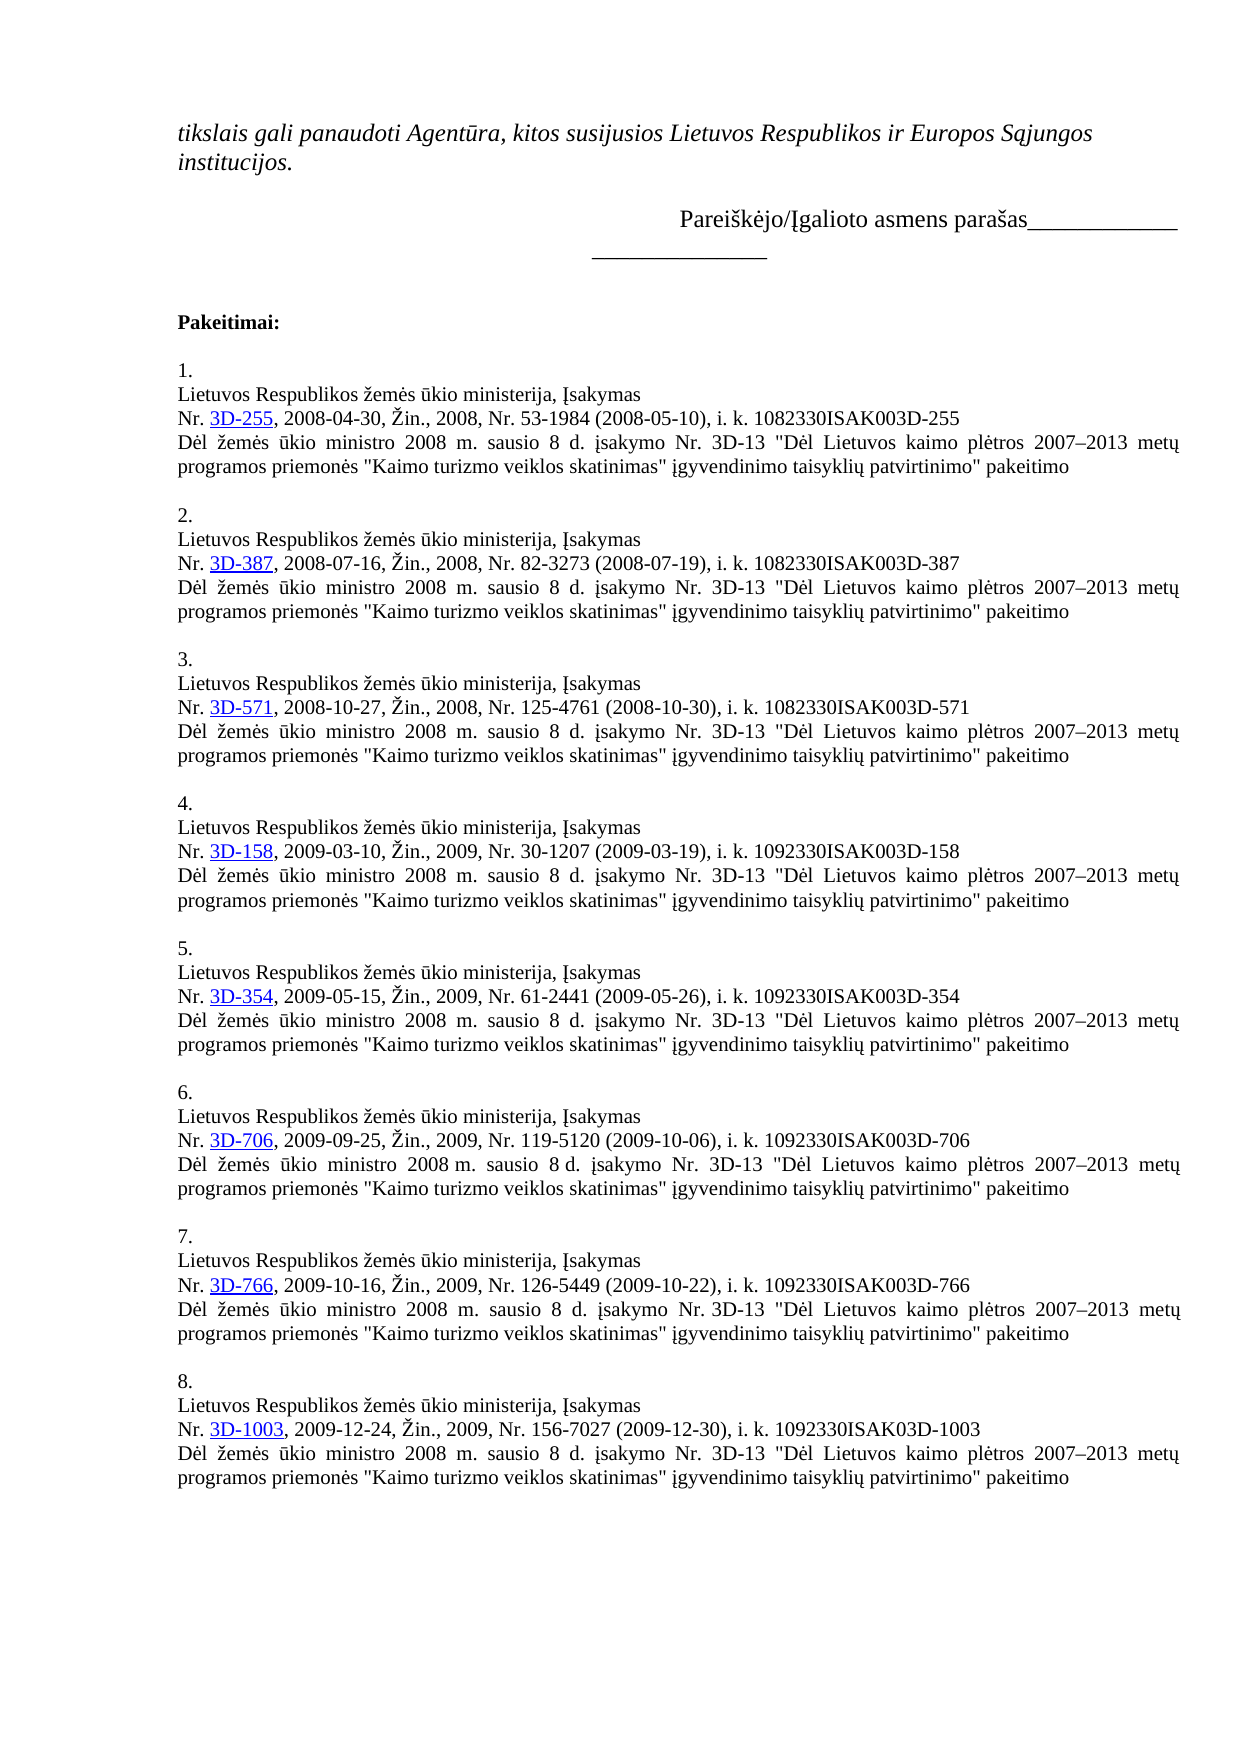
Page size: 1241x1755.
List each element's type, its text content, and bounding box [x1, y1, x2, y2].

text ______________ [177, 233, 1181, 262]
text tikslais gali panaudoti Agentūra, kitos susijusios Lietuvos Respublikos ir Europos Sąjungos [177, 118, 1181, 147]
text Lietuvos Respublikos žemės ūkio ministerija, Įsakymas [177, 382, 1181, 406]
text 2. [177, 502, 1181, 527]
text 6. [177, 1080, 1181, 1104]
text Lietuvos Respublikos žemės ūkio ministerija, Įsakymas [177, 960, 1181, 984]
text Lietuvos Respublikos žemės ūkio ministerija, Įsakymas [177, 671, 1181, 695]
text Lietuvos Respublikos žemės ūkio ministerija, Įsakymas [177, 1104, 1181, 1128]
text Pareiškėjo/Įgalioto asmens parašas____________ [177, 204, 1181, 233]
text Pakeitimai: [177, 310, 1181, 334]
text Lietuvos Respublikos žemės ūkio ministerija, Įsakymas [177, 815, 1181, 839]
text Nr. 3D-387, 2008-07-16, Žin., 2008, Nr. 82-3273 (2008-07-19), i. k. 1082330ISAK003D-387 [177, 551, 1181, 575]
text institucijos. [177, 147, 1181, 176]
text 5. [177, 936, 1181, 960]
text 1. [177, 358, 1181, 382]
text Lietuvos Respublikos žemės ūkio ministerija, Įsakymas [177, 1393, 1181, 1417]
text Dėl žemės ūkio ministro 2008 m. sausio 8 d. įsakymo Nr. 3D-13 "Dėl Lietuvos kaimo plėtros 2007–2013 metų programos priemonės "Kaimo turizmo veiklos skatinimas" įgyvendinimo taisyklių patvirtinimo" pakeitimo [177, 1441, 1181, 1489]
text 3. [177, 647, 1181, 671]
text Nr. 3D-158, 2009-03-10, Žin., 2009, Nr. 30-1207 (2009-03-19), i. k. 1092330ISAK003D-158 [177, 839, 1181, 863]
text 4. [177, 791, 1181, 815]
text Dėl žemės ūkio ministro 2008 m. sausio 8 d. įsakymo Nr. 3D-13 "Dėl Lietuvos kaimo plėtros 2007–2013 metų programos priemonės "Kaimo turizmo veiklos skatinimas" įgyvendinimo taisyklių patvirtinimo" pakeitimo [177, 863, 1181, 912]
text Nr. 3D-706, 2009-09-25, Žin., 2009, Nr. 119-5120 (2009-10-06), i. k. 1092330ISAK003D-706 [177, 1128, 1181, 1152]
text Nr. 3D-766, 2009-10-16, Žin., 2009, Nr. 126-5449 (2009-10-22), i. k. 1092330ISAK003D-766 [177, 1272, 1181, 1297]
text Dėl žemės ūkio ministro 2008 m. sausio 8 d. įsakymo Nr. 3D-13 "Dėl Lietuvos kaimo plėtros 2007–2013 metų programos priemonės "Kaimo turizmo veiklos skatinimas" įgyvendinimo taisyklių patvirtinimo" pakeitimo [177, 1008, 1181, 1056]
text Nr. 3D-255, 2008-04-30, Žin., 2008, Nr. 53-1984 (2008-05-10), i. k. 1082330ISAK003D-255 [177, 406, 1181, 430]
text Dėl žemės ūkio ministro 2008 m. sausio 8 d. įsakymo Nr. 3D-13 "Dėl Lietuvos kaimo plėtros 2007–2013 metų programos priemonės "Kaimo turizmo veiklos skatinimas" įgyvendinimo taisyklių patvirtinimo" pakeitimo [177, 1297, 1181, 1345]
text Lietuvos Respublikos žemės ūkio ministerija, Įsakymas [177, 527, 1181, 551]
text Lietuvos Respublikos žemės ūkio ministerija, Įsakymas [177, 1248, 1181, 1272]
text Nr. 3D-571, 2008-10-27, Žin., 2008, Nr. 125-4761 (2008-10-30), i. k. 1082330ISAK003D-571 [177, 695, 1181, 719]
text Dėl žemės ūkio ministro 2008 m. sausio 8 d. įsakymo Nr. 3D-13 "Dėl Lietuvos kaimo plėtros 2007–2013 metų programos priemonės "Kaimo turizmo veiklos skatinimas" įgyvendinimo taisyklių patvirtinimo" pakeitimo [177, 575, 1181, 623]
text Dėl žemės ūkio ministro 2008 m. sausio 8 d. įsakymo Nr. 3D-13 "Dėl Lietuvos kaimo plėtros 2007–2013 metų programos priemonės "Kaimo turizmo veiklos skatinimas" įgyvendinimo taisyklių patvirtinimo" pakeitimo [177, 1152, 1181, 1200]
text Dėl žemės ūkio ministro 2008 m. sausio 8 d. įsakymo Nr. 3D-13 "Dėl Lietuvos kaimo plėtros 2007–2013 metų programos priemonės "Kaimo turizmo veiklos skatinimas" įgyvendinimo taisyklių patvirtinimo" pakeitimo [177, 430, 1181, 478]
text 8. [177, 1369, 1181, 1393]
text Dėl žemės ūkio ministro 2008 m. sausio 8 d. įsakymo Nr. 3D-13 "Dėl Lietuvos kaimo plėtros 2007–2013 metų programos priemonės "Kaimo turizmo veiklos skatinimas" įgyvendinimo taisyklių patvirtinimo" pakeitimo [177, 719, 1181, 767]
text 7. [177, 1224, 1181, 1248]
text Nr. 3D-354, 2009-05-15, Žin., 2009, Nr. 61-2441 (2009-05-26), i. k. 1092330ISAK003D-354 [177, 984, 1181, 1008]
text Nr. 3D-1003, 2009-12-24, Žin., 2009, Nr. 156-7027 (2009-12-30), i. k. 1092330ISAK03D-1003 [177, 1417, 1181, 1441]
